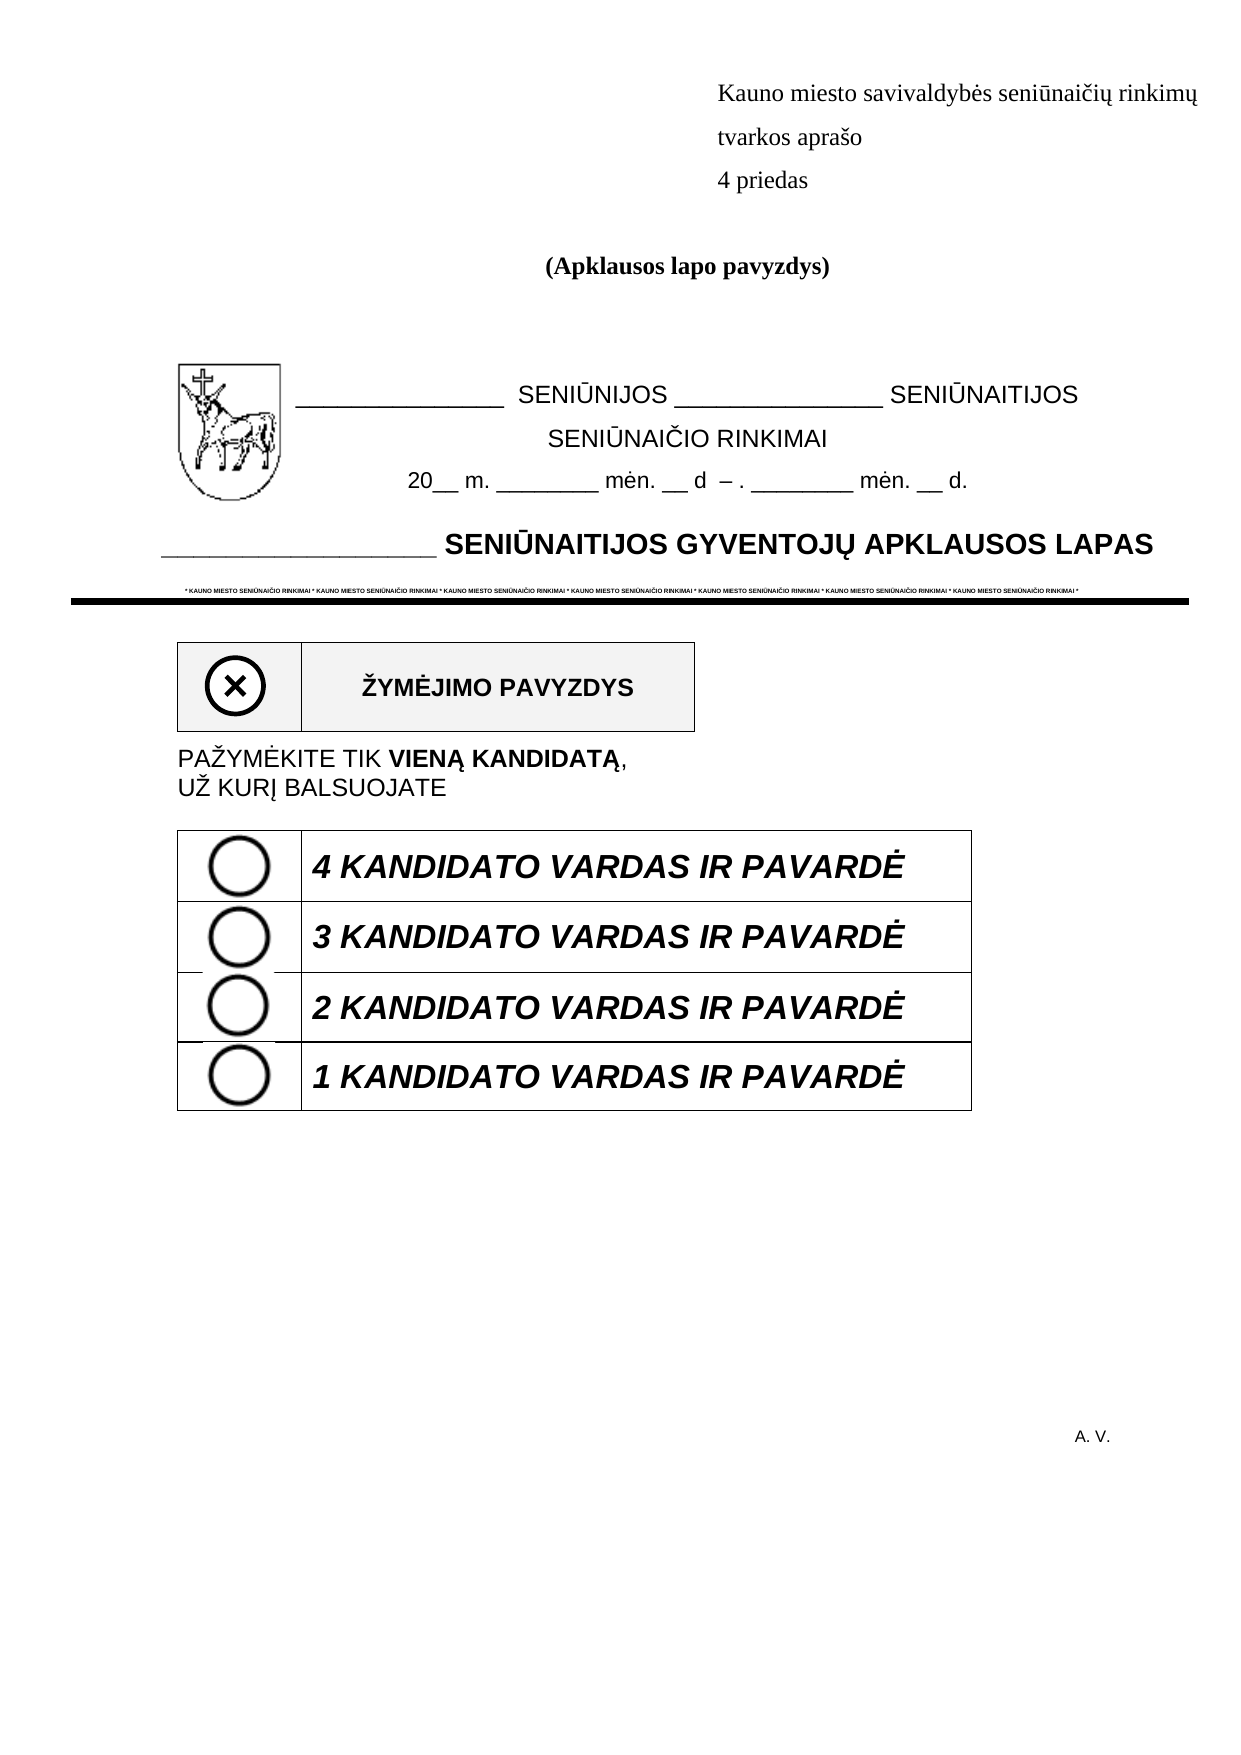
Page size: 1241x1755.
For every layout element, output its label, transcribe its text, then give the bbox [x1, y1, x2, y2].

table_header 4 KANDIDATO VARDAS IR PAVARDĖ [302, 831, 971, 901]
table_cell [178, 973, 202, 1041]
text _________________ SENIŪNAITIJOS GYVENTOJŲ APKLAUSOS LAPAS [118, 527, 1198, 561]
table_cell [178, 902, 301, 972]
text * KAUNO MIESTO SENIŪNAIČIO RINKIMAI * KAUNO MIESTO SENIŪNAIČIO RINKIMAI * KAUNO MIESTO SENIŪNAIČIO RINKIMAI * KAUNO MIESTO SENIŪNAIČIO RINKIMAI * KAUNO MIESTO SENIŪNAIČIO RINKIMAI * KAUNO MIESTO SENIŪNAIČIO RINKIMAI * KAUNO MIESTO SENIŪNAIČIO RINKIMAI * [118, 588, 1198, 595]
table_header [178, 643, 301, 731]
text 4 priedas [717, 165, 1198, 193]
table_cell 1 KANDIDATO VARDAS IR PAVARDĖ [302, 1043, 971, 1110]
text A. V. [852, 1427, 1198, 1446]
table_cell [275, 973, 301, 1041]
table_cell [178, 1043, 203, 1110]
text UŽ KURĮ BALSUOJATE [177, 773, 1198, 802]
table_cell [275, 1043, 301, 1110]
text 20__ m. ________ mėn. __ d – . ________ mėn. __ d. [282, 467, 1198, 493]
table_header ŽYMĖJIMO PAVYZDYS [302, 643, 694, 731]
table_header [178, 831, 301, 901]
table_cell 3 KANDIDATO VARDAS IR PAVARDĖ [302, 902, 971, 972]
table_cell 2 KANDIDATO VARDAS IR PAVARDĖ [302, 973, 971, 1041]
text (Apklausos lapo pavyzdys) [177, 251, 1198, 280]
text SENIŪNAIČIO RINKIMAI [282, 423, 1198, 452]
text PAŽYMĖKITE TIK VIENĄ KANDIDATĄ, [177, 744, 1198, 773]
text _______________ SENIŪNIJOS _______________ SENIŪNAITIJOS [282, 380, 1198, 409]
text Kauno miesto savivaldybės seniūnaičių rinkimų tvarkos aprašo [717, 78, 1198, 150]
